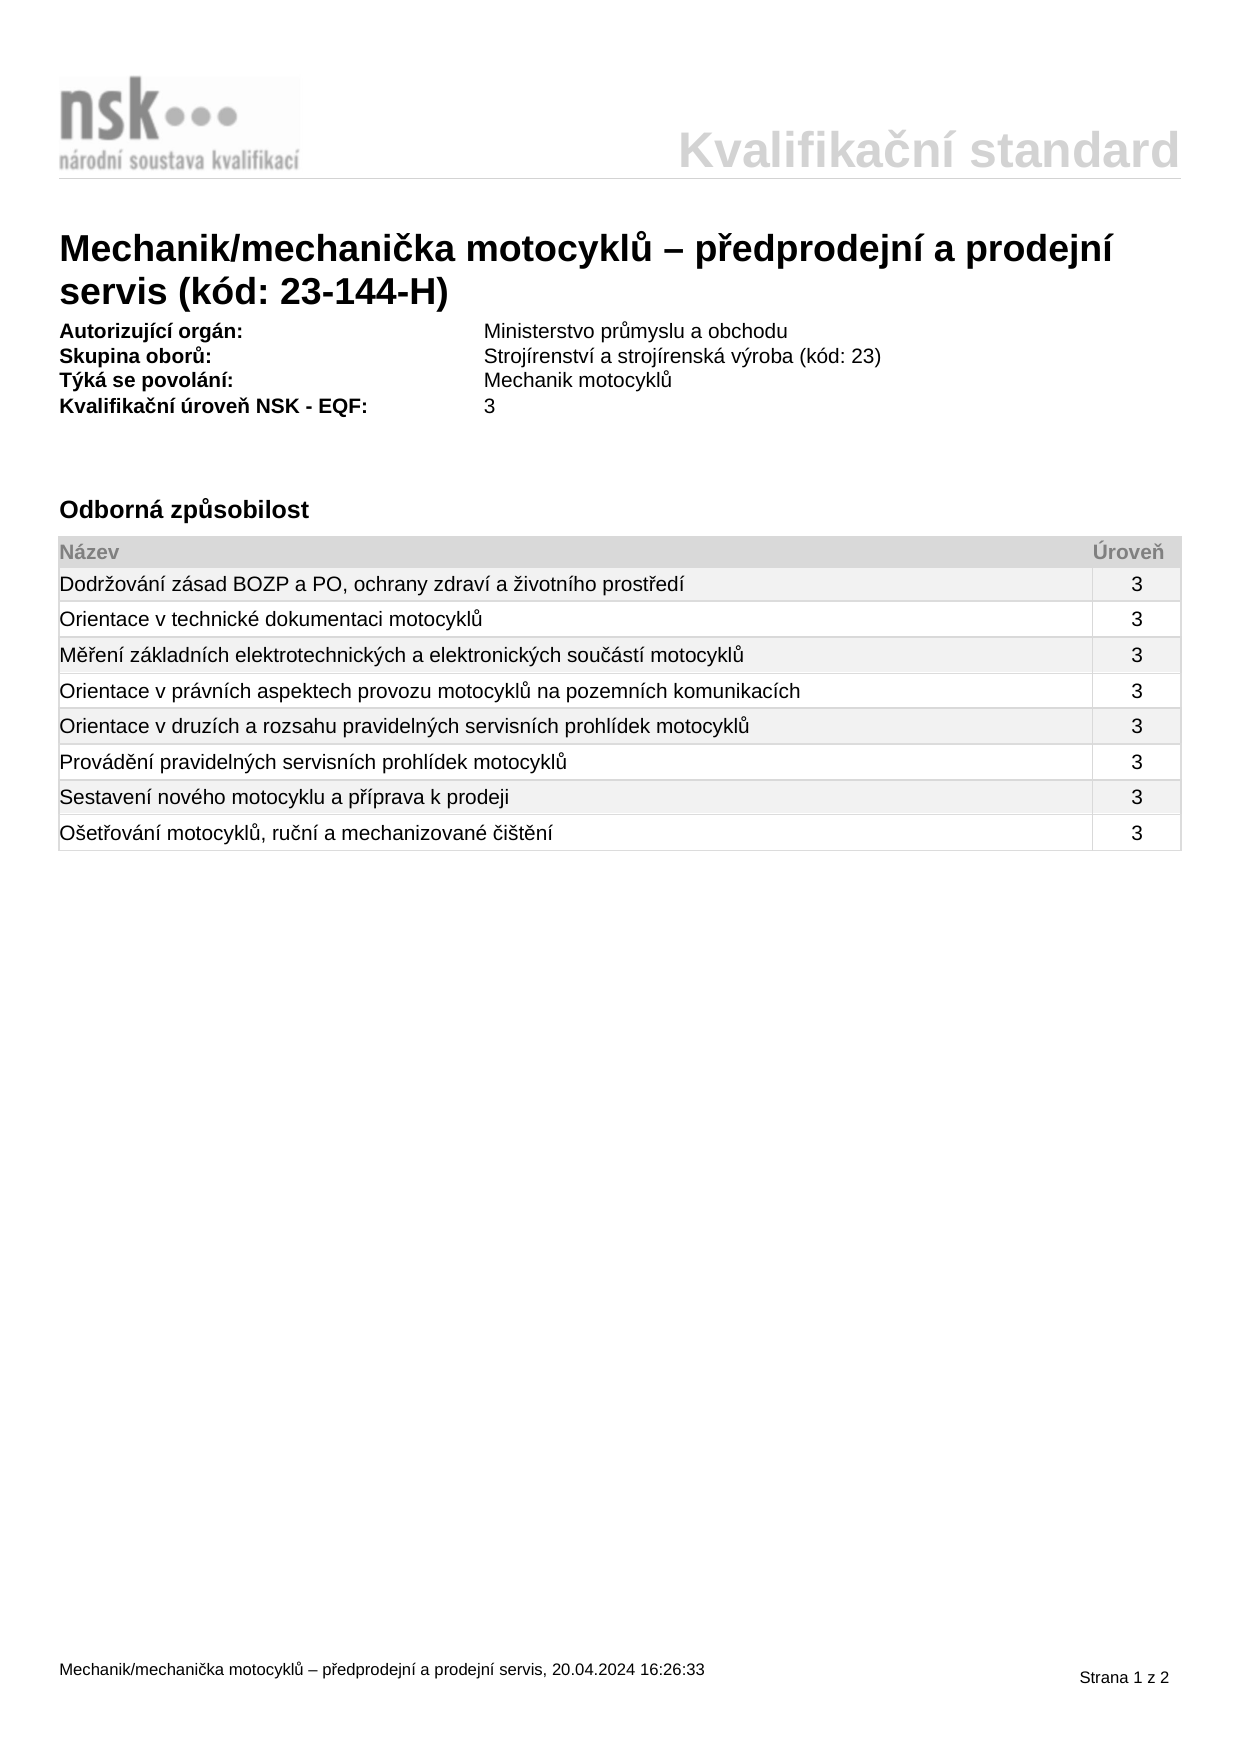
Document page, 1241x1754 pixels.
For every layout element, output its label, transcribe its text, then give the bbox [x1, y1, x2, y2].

table_cell Ministerstvo průmyslu a obchodu [484, 319, 1181, 344]
table_cell Orientace v právních aspektech provozu motocyklů na pozemních komunikacích [60, 674, 1092, 707]
table_cell [59, 196, 483, 224]
table_cell 3 [1093, 568, 1180, 600]
table_header Kvalifikační standard [626, 59, 1181, 178]
table_cell 3 [1093, 709, 1180, 743]
table_cell [626, 851, 862, 1149]
table_cell [484, 851, 620, 1149]
table_cell [1093, 851, 1169, 1149]
table_cell [862, 1150, 1093, 1404]
table_cell [626, 313, 862, 319]
table_cell Strana 1 z 2 [862, 1660, 1169, 1696]
table_cell [484, 313, 620, 319]
table_cell [620, 196, 626, 224]
table_cell Kvalifikační úroveň NSK - EQF: [59, 394, 483, 417]
table_cell [1169, 1150, 1181, 1404]
table_cell [620, 851, 626, 1149]
table_cell [1169, 196, 1181, 224]
table_cell 3 [1093, 602, 1180, 636]
table_cell [1093, 524, 1169, 536]
table_cell Název [60, 538, 1092, 566]
table_cell [1093, 418, 1169, 489]
table_cell Týká se povolání: [59, 368, 483, 392]
table_cell [484, 418, 620, 489]
table_cell 3 [1093, 674, 1180, 707]
table_cell [59, 313, 483, 319]
table_cell Mechanik/mechanička motocyklů – předprodejní a prodejní servis, 20.04.2024 16:26:33 [59, 1660, 862, 1696]
table_cell [862, 851, 1093, 1149]
table_cell [1093, 196, 1169, 224]
table_cell [484, 524, 620, 536]
table_cell Mechanik/mechanička motocyklů – předprodejní a prodejní servis (kód: 23-144-H) [59, 224, 1181, 313]
table_cell [1093, 1150, 1169, 1404]
table_cell Ošetřování motocyklů, ruční a mechanizované čištění [60, 815, 1092, 849]
table_cell Sestavení nového motocyklu a příprava k prodeji [60, 781, 1092, 813]
table_cell [620, 418, 626, 489]
table_cell [626, 196, 862, 224]
table_cell 3 [484, 394, 1181, 417]
table_cell 3 [1093, 781, 1180, 813]
table_cell [1169, 1660, 1181, 1696]
table_cell 3 [1093, 815, 1180, 849]
table_cell [1093, 313, 1169, 319]
table_cell [862, 418, 1093, 489]
table_cell Skupina oborů: [59, 344, 483, 368]
table_cell [484, 196, 620, 224]
table_cell [626, 1405, 862, 1659]
table_cell Strojírenství a strojírenská výroba (kód: 23) [484, 344, 1181, 368]
table_cell [1169, 313, 1181, 319]
table_cell [59, 179, 1181, 196]
table_cell [1169, 1405, 1181, 1659]
table_cell 3 [1093, 638, 1180, 672]
table_cell Měření základních elektrotechnických a elektronických součástí motocyklů [60, 638, 1092, 672]
table_cell Úroveň [1093, 538, 1180, 566]
table_cell [626, 1150, 862, 1404]
table_cell [620, 524, 626, 536]
table_cell [59, 172, 483, 178]
table_cell Orientace v technické dokumentaci motocyklů [60, 602, 1092, 636]
table_cell [59, 1150, 483, 1404]
table_cell Autorizující orgán: [59, 319, 483, 343]
table_cell [626, 524, 862, 536]
table_cell [1169, 851, 1181, 1149]
table_cell Mechanik motocyklů [484, 368, 1181, 393]
table_cell [59, 524, 483, 536]
table_cell [59, 1405, 483, 1659]
table_cell Dodržování zásad BOZP a PO, ochrany zdraví a životního prostředí [60, 568, 1092, 600]
table_cell [626, 418, 862, 489]
table_cell [484, 172, 620, 178]
table_cell 3 [1093, 745, 1180, 779]
table_header [621, 59, 626, 172]
table_cell [862, 196, 1093, 224]
table_cell [1169, 524, 1181, 536]
table_cell [862, 524, 1093, 536]
table_cell [59, 851, 483, 1149]
table_cell [620, 1150, 626, 1404]
table_cell Odborná způsobilost [59, 490, 1181, 524]
table_cell Provádění pravidelných servisních prohlídek motocyklů [60, 745, 1092, 779]
table_cell [862, 1405, 1093, 1659]
picture [58, 59, 621, 172]
table_cell [1093, 1405, 1169, 1659]
table_cell [484, 1405, 620, 1659]
table_cell Orientace v druzích a rozsahu pravidelných servisních prohlídek motocyklů [60, 709, 1092, 743]
table_cell [862, 313, 1093, 319]
table_cell [620, 1405, 626, 1659]
table_cell [59, 418, 483, 489]
table_cell [484, 1150, 620, 1404]
table_cell [1169, 418, 1181, 489]
